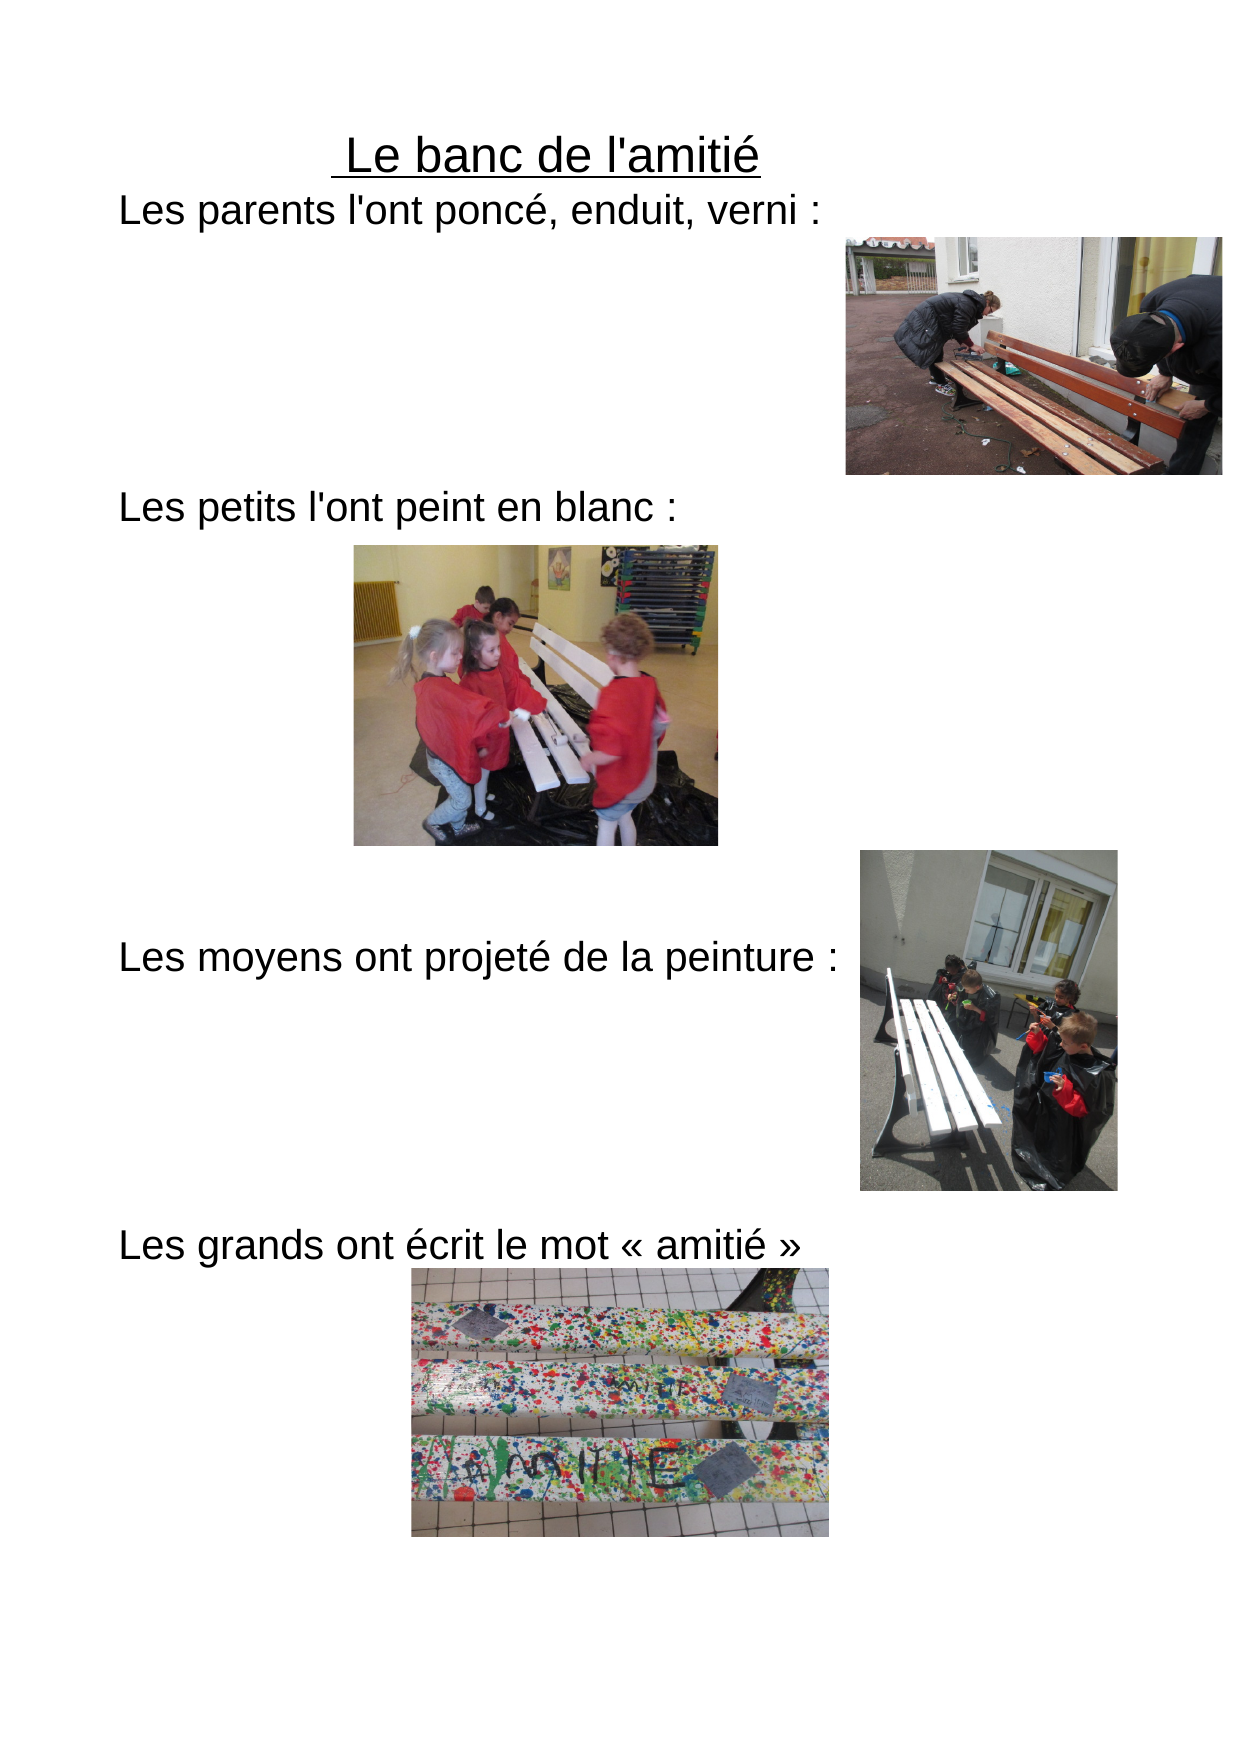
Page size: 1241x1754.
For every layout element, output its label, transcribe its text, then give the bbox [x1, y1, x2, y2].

picture [860, 850, 1118, 1191]
text Le banc de l'amitié [118, 118, 1122, 185]
text Les grands ont écrit le mot « amitié » [118, 1220, 1122, 1268]
text Les parents l'ont poncé, enduit, verni : [118, 185, 1122, 233]
text Les petits l'ont peint en blanc : [118, 482, 1122, 530]
text Les moyens ont projeté de la peinture : [118, 933, 860, 981]
picture [353, 545, 719, 846]
picture [411, 1268, 829, 1537]
picture [845, 237, 1223, 475]
